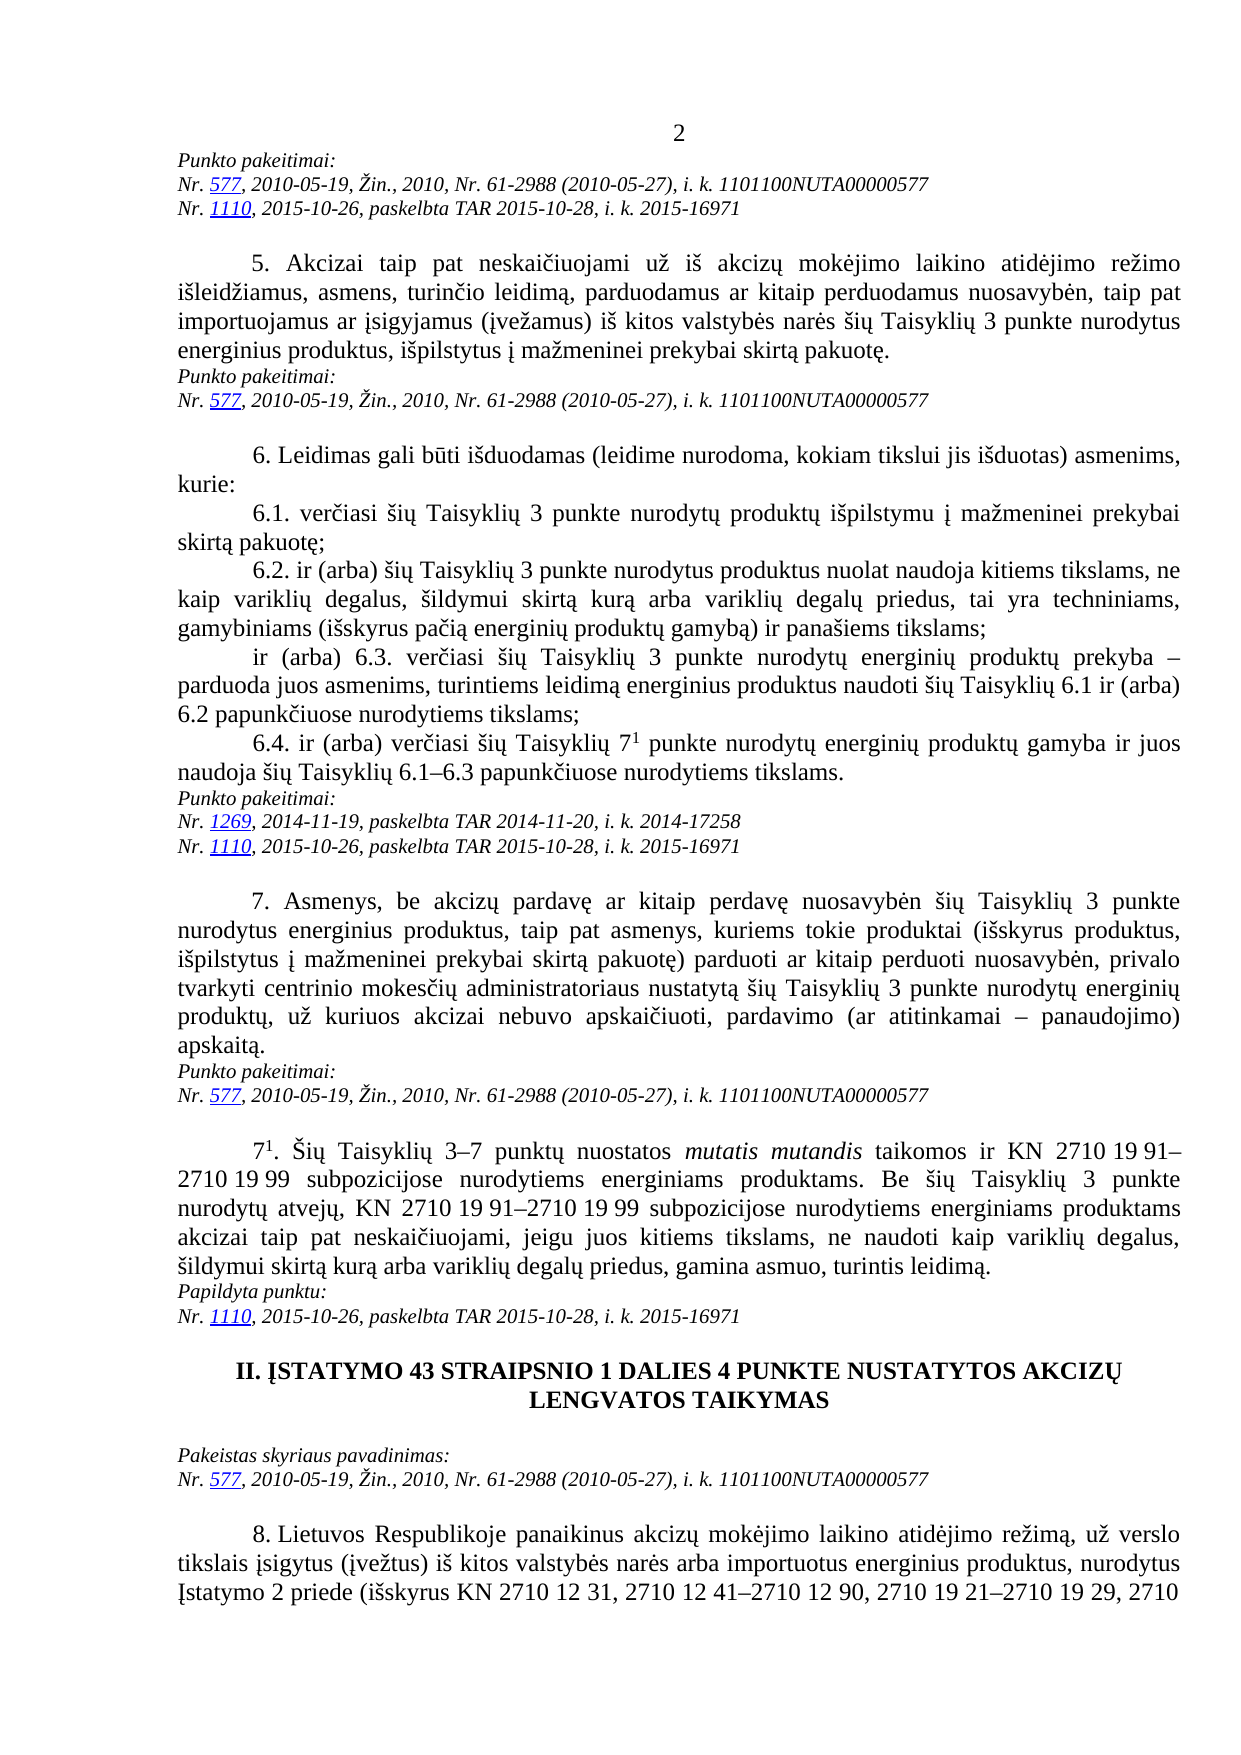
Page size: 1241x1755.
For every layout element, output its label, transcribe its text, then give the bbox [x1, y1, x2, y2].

text Nr. 1110, 2015-10-26, paskelbta TAR 2015-10-28, i. k. 2015-16971 [177, 1303, 1181, 1328]
text Nr. 577, 2010-05-19, Žin., 2010, Nr. 61-2988 (2010-05-27), i. k. 1101100NUTA00000577 [177, 172, 1181, 196]
text Punkto pakeitimai: [177, 148, 1181, 172]
text 6.2. ir (arba) šių Taisyklių 3 punkte nurodytus produktus nuolat naudoja kitiems tikslams, ne kaip variklių degalus, šildymui skirtą kurą arba variklių degalų priedus, tai yra techniniams, gamybiniams (išskyrus pačią energinių produktų gamybą) ir panašiems tikslams; [177, 555, 1181, 642]
text 8. Lietuvos Respublikoje panaikinus akcizų mokėjimo laikino atidėjimo režimą, už verslo tikslais įsigytus (įvežtus) iš kitos valstybės narės arba importuotus energinius produktus, nurodytus Įstatymo 2 priede (išskyrus KN 2710 12 31, 2710 12 41–2710 12 90, 2710 19 21–2710 19 29, 2710 [177, 1519, 1181, 1606]
text 71. Šių Taisyklių 3–7 punktų nuostatos mutatis mutandis taikomos ir KN 2710 19 91–2710 19 99 subpozicijose nurodytiems energiniams produktams. Be šių Taisyklių 3 punkte nurodytų atvejų, KN 2710 19 91–2710 19 99 subpozicijose nurodytiems energiniams produktams akcizai taip pat neskaičiuojami, jeigu juos kitiems tikslams, ne naudoti kaip variklių degalus, šildymui skirtą kurą arba variklių degalų priedus, gamina asmuo, turintis leidimą. [177, 1136, 1181, 1279]
text 5. Akcizai taip pat neskaičiuojami už iš akcizų mokėjimo laikino atidėjimo režimo išleidžiamus, asmens, turinčio leidimą, parduodamus ar kitaip perduodamus nuosavybėn, taip pat importuojamus ar įsigyjamus (įvežamus) iš kitos valstybės narės šių Taisyklių 3 punkte nurodytus energinius produktus, išpilstytus į mažmeninei prekybai skirtą pakuotę. [177, 248, 1181, 363]
text Nr. 577, 2010-05-19, Žin., 2010, Nr. 61-2988 (2010-05-27), i. k. 1101100NUTA00000577 [177, 388, 1181, 412]
text Nr. 1110, 2015-10-26, paskelbta TAR 2015-10-28, i. k. 2015-16971 [177, 196, 1181, 220]
text 6.1. verčiasi šių Taisyklių 3 punkte nurodytų produktų išpilstymu į mažmeninei prekybai skirtą pakuotę; [177, 498, 1181, 555]
text Nr. 577, 2010-05-19, Žin., 2010, Nr. 61-2988 (2010-05-27), i. k. 1101100NUTA00000577 [177, 1083, 1181, 1107]
text Nr. 1110, 2015-10-26, paskelbta TAR 2015-10-28, i. k. 2015-16971 [177, 833, 1181, 858]
text Nr. 577, 2010-05-19, Žin., 2010, Nr. 61-2988 (2010-05-27), i. k. 1101100NUTA00000577 [177, 1467, 1181, 1491]
text II. ĮSTATYMO 43 STRAIPSNIO 1 DALIES 4 PUNKTE NUSTATYTOS AKCIZŲ [177, 1356, 1181, 1385]
text 7. Asmenys, be akcizų pardavę ar kitaip perdavę nuosavybėn šių Taisyklių 3 punkte nurodytus energinius produktus, taip pat asmenys, kuriems tokie produktai (išskyrus produktus, išpilstytus į mažmeninei prekybai skirtą pakuotę) parduoti ar kitaip perduoti nuosavybėn, privalo tvarkyti centrinio mokesčių administratoriaus nustatytą šių Taisyklių 3 punkte nurodytų energinių produktų, už kuriuos akcizai nebuvo apskaičiuoti, pardavimo (ar atitinkamai – panaudojimo) apskaitą. [177, 886, 1181, 1059]
text ir (arba) 6.3. verčiasi šių Taisyklių 3 punkte nurodytų energinių produktų prekyba – parduoda juos asmenims, turintiems leidimą energinius produktus naudoti šių Taisyklių 6.1 ir (arba) 6.2 papunkčiuose nurodytiems tikslams; [177, 642, 1181, 728]
text LENGVATOS TAIKYMAS [177, 1385, 1181, 1414]
text 6.4. ir (arba) verčiasi šių Taisyklių 71 punkte nurodytų energinių produktų gamyba ir juos naudoja šių Taisyklių 6.1–6.3 papunkčiuose nurodytiems tikslams. [177, 728, 1181, 785]
text Punkto pakeitimai: [177, 785, 1181, 809]
text Nr. 1269, 2014-11-19, paskelbta TAR 2014-11-20, i. k. 2014-17258 [177, 809, 1181, 833]
text Papildyta punktu: [177, 1279, 1181, 1303]
text Punkto pakeitimai: [177, 363, 1181, 388]
text Punkto pakeitimai: [177, 1059, 1181, 1083]
text Pakeistas skyriaus pavadinimas: [177, 1443, 1181, 1467]
text 6. Leidimas gali būti išduodamas (leidime nurodoma, kokiam tikslui jis išduotas) asmenims, kurie: [177, 440, 1181, 498]
